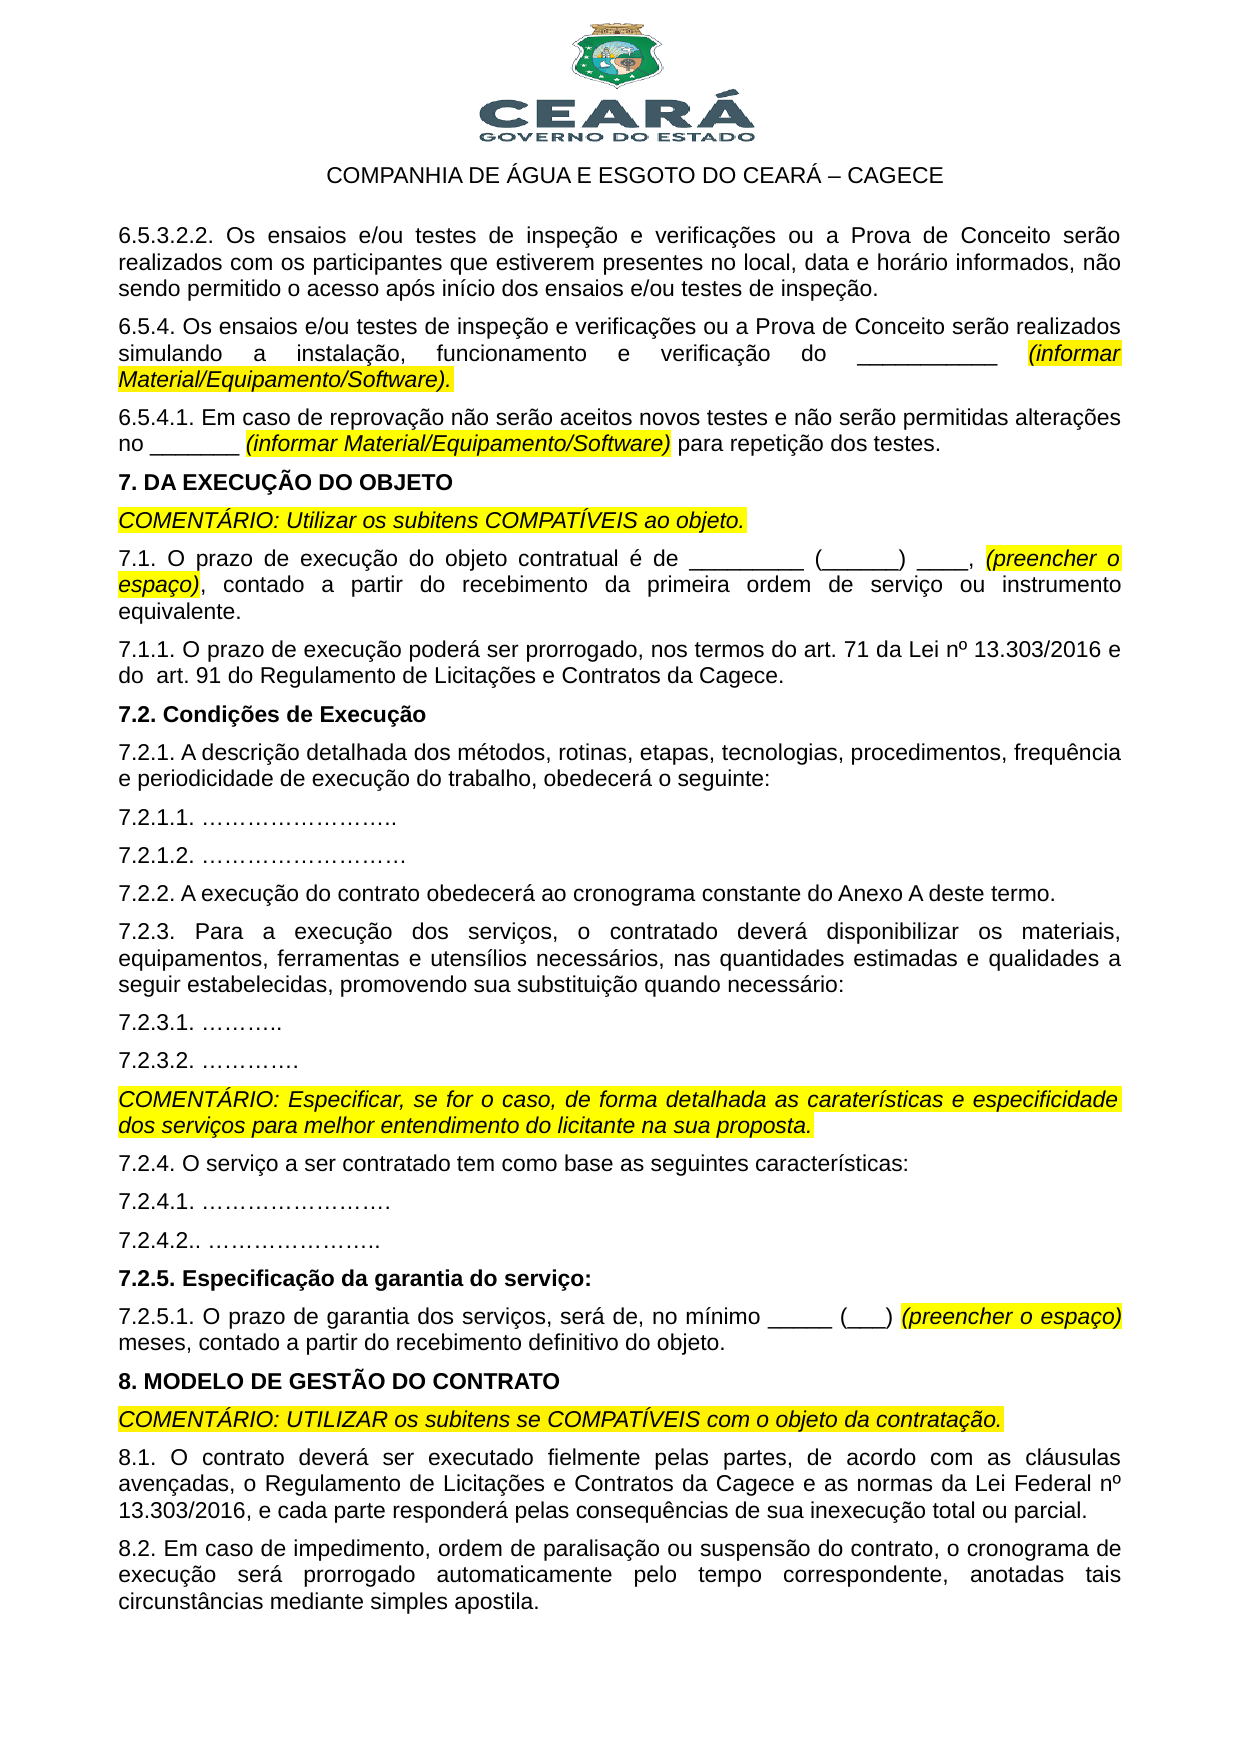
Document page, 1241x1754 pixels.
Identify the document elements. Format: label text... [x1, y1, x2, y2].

text 6.5.3.2.2. Os ensaios e/ou testes de inspeção e verificações ou a Prova de Conceito serão realizados com os participantes que estiverem presentes no local, data e horário informados, não sendo permitido o acesso após início dos ensaios e/ou testes de inspeção. [118, 222, 1122, 301]
text 7. DA EXECUÇÃO DO OBJETO [118, 469, 1122, 495]
text 7.2.4. O serviço a ser contratado tem como base as seguintes características: [118, 1150, 1122, 1176]
text 7.2.4.1. ……………………. [118, 1188, 1122, 1215]
text 6.5.4. Os ensaios e/ou testes de inspeção e verificações ou a Prova de Conceito serão realizados simulando a instalação, funcionamento e verificação do ___________ (informar Material/Equipamento/Software). [118, 313, 1122, 392]
text 7.2.3.2. …………. [118, 1047, 1122, 1074]
text 6.5.4.1. Em caso de reprovação não serão aceitos novos testes e não serão permitidas alterações no _______ (informar Material/Equipamento/Software) para repetição dos testes. [118, 404, 1122, 457]
text 7.2. Condições de Execução [118, 701, 1122, 727]
text 7.2.2. A execução do contrato obedecerá ao cronograma constante do Anexo A deste termo. [118, 880, 1122, 906]
text COMENTÁRIO: Utilizar os subitens COMPATÍVEIS ao objeto. [118, 507, 1122, 533]
text 8.1. O contrato deverá ser executado fielmente pelas partes, de acordo com as cláusulas avençadas, o Regulamento de Licitações e Contratos da Cagece e as normas da Lei Federal nº 13.303/2016, e cada parte responderá pelas consequências de sua inexecução total ou parcial. [118, 1444, 1122, 1523]
text 7.2.3.1. ……….. [118, 1009, 1122, 1035]
text 7.2.1.1. …………………….. [118, 803, 1122, 830]
text 7.2.1.2. ……………………… [118, 842, 1122, 868]
text 8.2. Em caso de impedimento, ordem de paralisação ou suspensão do contrato, o cronograma de execução será prorrogado automaticamente pelo tempo correspondente, anotadas tais circunstâncias mediante simples apostila. [118, 1535, 1122, 1614]
text COMENTÁRIO: UTILIZAR os subitens se COMPATÍVEIS com o objeto da contratação. [118, 1406, 1122, 1432]
text 7.1.1. O prazo de execução poderá ser prorrogado, nos termos do art. 71 da Lei nº 13.303/2016 e do art. 91 do Regulamento de Licitações e Contratos da Cagece. [118, 636, 1122, 689]
text 7.2.3. Para a execução dos serviços, o contratado deverá disponibilizar os materiais, equipamentos, ferramentas e utensílios necessários, nas quantidades estimadas e qualidades a seguir estabelecidas, promovendo sua substituição quando necessário: [118, 918, 1122, 997]
text COMENTÁRIO: Especificar, se for o caso, de forma detalhada as caraterísticas e especificidade dos serviços para melhor entendimento do licitante na sua proposta. [118, 1086, 1122, 1138]
text 7.2.5. Especificação da garantia do serviço: [118, 1265, 1122, 1291]
picture [453, 19, 782, 145]
text 7.2.1. A descrição detalhada dos métodos, rotinas, etapas, tecnologias, procedimentos, frequência e periodicidade de execução do trabalho, obedecerá o seguinte: [118, 739, 1122, 792]
text 7.2.5.1. O prazo de garantia dos serviços, será de, no mínimo _____ (___) (preencher o espaço) meses, contado a partir do recebimento definitivo do objeto. [118, 1303, 1122, 1356]
text 7.2.4.2.. ………………….. [118, 1227, 1122, 1253]
text 8. MODELO DE GESTÃO DO CONTRATO [118, 1368, 1122, 1394]
text 7.1. O prazo de execução do objeto contratual é de _________ (______) ____, (preencher o espaço), contado a partir do recebimento da primeira ordem de serviço ou instrumento equivalente. [118, 545, 1122, 624]
